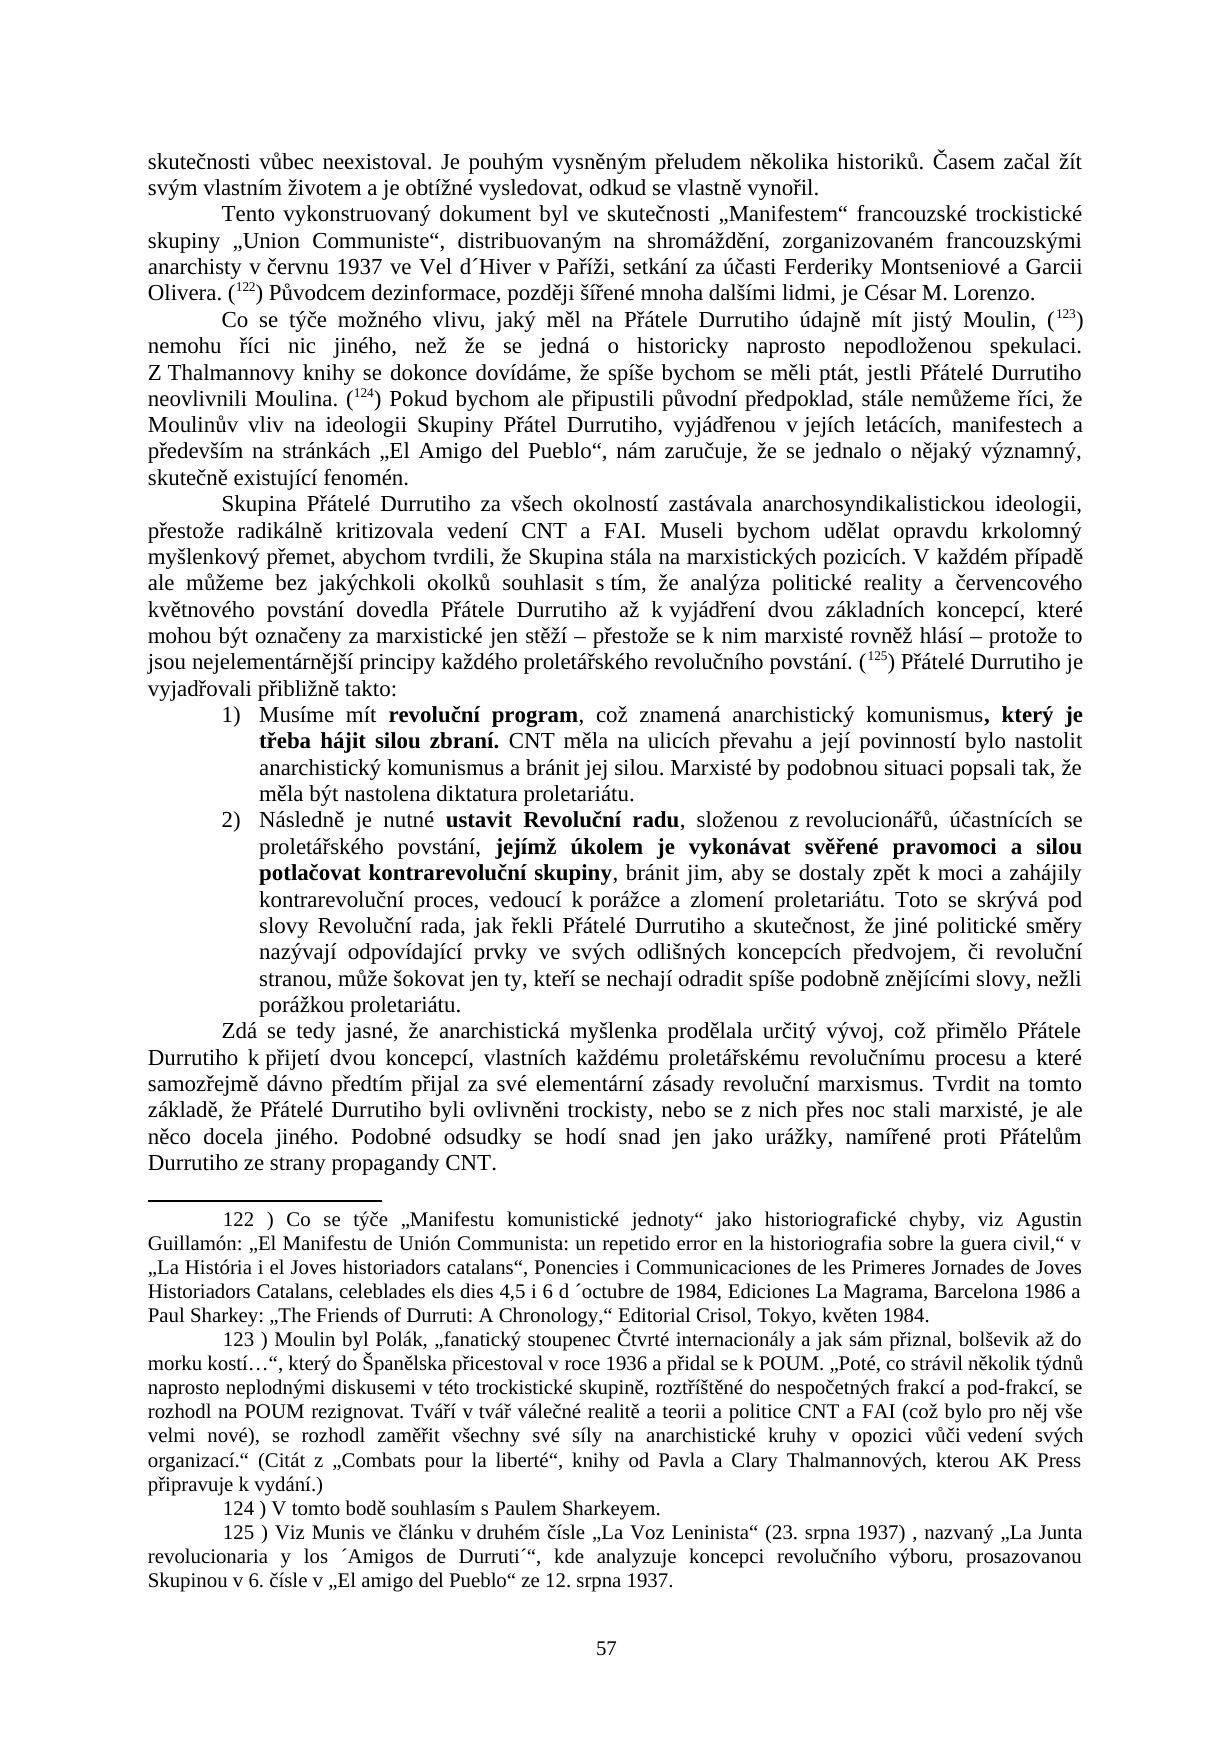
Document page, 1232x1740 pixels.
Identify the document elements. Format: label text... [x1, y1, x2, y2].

text ) Moulin byl Polák, „fanatický stoupenec Čtvrté internacionály a jak sám přiznal, bolševik až do morku kostí…“, který do Španělska přicestoval v roce 1936 a přidal se k POUM. „Poté, co strávil několik týdnů naprosto neplodnými diskusemi v této trockistické skupině, roztříštěné do nespočetných frakcí a pod-frakcí, se rozhodl na POUM rezignovat. Tváří v tvář válečné realitě a teorii a politice CNT a FAI (což bylo pro něj vše velmi nové), se rozhodl zaměřit všechny své síly na anarchistické kruhy v opozici vůči vedení svých organizací.“ (Citát z „Combats pour la liberté“, knihy od Pavla a Clary Thalmannových, kterou AK Press připravuje k vydání.) [148, 1327, 1083, 1496]
text Skupina Přátelé Durrutiho za všech okolností zastávala anarchosyndikalistickou ideologii, přestože radikálně kritizovala vedení CNT a FAI. Museli bychom udělat opravdu krkolomný myšlenkový přemet, abychom tvrdili, že Skupina stála na marxistických pozicích. V každém případě ale můžeme bez jakýchkoli okolků souhlasit s tím, že analýza politické reality a červencového květnového povstání dovedla Přátele Durrutiho až k vyjádření dvou základních koncepcí, které mohou být označeny za marxistické jen stěží – přestože se k nim marxisté rovněž hlásí – protože to jsou nejelementárnější principy každého proletářského revolučního povstání. () Přátelé Durrutiho je vyjadřovali přibližně takto: [148, 490, 1083, 701]
text ) Co se týče „Manifestu komunistické jednoty“ jako historiografické chyby, viz Agustin Guillamón: „El Manifestu de Unión Communista: un repetido error en la historiografia sobre la guera civil,“ v „La História i el Joves historiadors catalans“, Ponencies i Communicaciones de les Primeres Jornades de Joves Historiadors Catalans, celeblades els dies 4,5 i 6 d ´octubre de 1984, Ediciones La Magrama, Barcelona 1986 a Paul Sharkey: „The Friends of Durruti: A Chronology,“ Editorial Crisol, Tokyo, květen 1984. [148, 1207, 1083, 1327]
text ) V tomto bodě souhlasím s Paulem Sharkeyem. [148, 1496, 1083, 1520]
text 2) Následně je nutné ustavit Revoluční radu, složenou z revolucionářů, účastnících se proletářského povstání, jejímž úkolem je vykonávat svěřené pravomoci a silou potlačovat kontrarevoluční skupiny, bránit jim, aby se dostaly zpět k moci a zahájily kontrarevoluční proces, vedoucí k porážce a zlomení proletariátu. Toto se skrývá pod slovy Revoluční rada, jak řekli Přátelé Durrutiho a skutečnost, že jiné politické směry nazývají odpovídající prvky ve svých odlišných koncepcích předvojem, či revoluční stranou, může šokovat jen ty, kteří se nechají odradit spíše podobně znějícími slovy, nežli porážkou proletariátu. [221, 807, 1083, 1017]
text ) Viz Munis ve článku v druhém čísle „La Voz Leninista“ (23. srpna 1937) , nazvaný „La Junta revolucionaria y los ´Amigos de Durruti´“, kde analyzuje koncepci revolučního výboru, prosazovanou Skupinou v 6. čísle v „El amigo del Pueblo“ ze 12. srpna 1937. [148, 1520, 1083, 1592]
text Tento vykonstruovaný dokument byl ve skutečnosti „Manifestem“ francouzské trockistické skupiny „Union Communiste“, distribuovaným na shromáždění, zorganizovaném francouzskými anarchisty v červnu 1937 ve Vel d´Hiver v Paříži, setkání za účasti Ferderiky Montseniové a Garcii Olivera. () Původcem dezinformace, později šířené mnoha dalšími lidmi, je César M. Lorenzo. [148, 200, 1083, 306]
text 1) Musíme mít revoluční program, což znamená anarchistický komunismus, který je třeba hájit silou zbraní. CNT měla na ulicích převahu a její povinností bylo nastolit anarchistický komunismus a bránit jej silou. Marxisté by podobnou situaci popsali tak, že měla být nastolena diktatura proletariátu. [221, 701, 1083, 807]
text Co se týče možného vlivu, jaký měl na Přátele Durrutiho údajně mít jistý Moulin, () nemohu říci nic jiného, než že se jedná o historicky naprosto nepodloženou spekulaci. Z Thalmannovy knihy se dokonce dovídáme, že spíše bychom se měli ptát, jestli Přátelé Durrutiho neovlivnili Moulina. () Pokud bychom ale připustili původní předpoklad, stále nemůžeme říci, že Moulinův vliv na ideologii Skupiny Přátel Durrutiho, vyjádřenou v jejích letácích, manifestech a především na stránkách „El Amigo del Pueblo“, nám zaručuje, že se jednalo o nějaký významný, skutečně existující fenomén. [148, 306, 1083, 490]
text Zdá se tedy jasné, že anarchistická myšlenka prodělala určitý vývoj, což přimělo Přátele Durrutiho k přijetí dvou koncepcí, vlastních každému proletářskému revolučnímu procesu a které samozřejmě dávno předtím přijal za své elementární zásady revoluční marxismus. Tvrdit na tomto základě, že Přátelé Durrutiho byli ovlivněni trockisty, nebo se z nich přes noc stali marxisté, je ale něco docela jiného. Podobné odsudky se hodí snad jen jako urážky, namířené proti Přátelům Durrutiho ze strany propagandy CNT. [148, 1017, 1083, 1176]
text skutečnosti vůbec neexistoval. Je pouhým vysněným přeludem několika historiků. Časem začal žít svým vlastním životem a je obtížné vysledovat, odkud se vlastně vynořil. [148, 148, 1083, 200]
